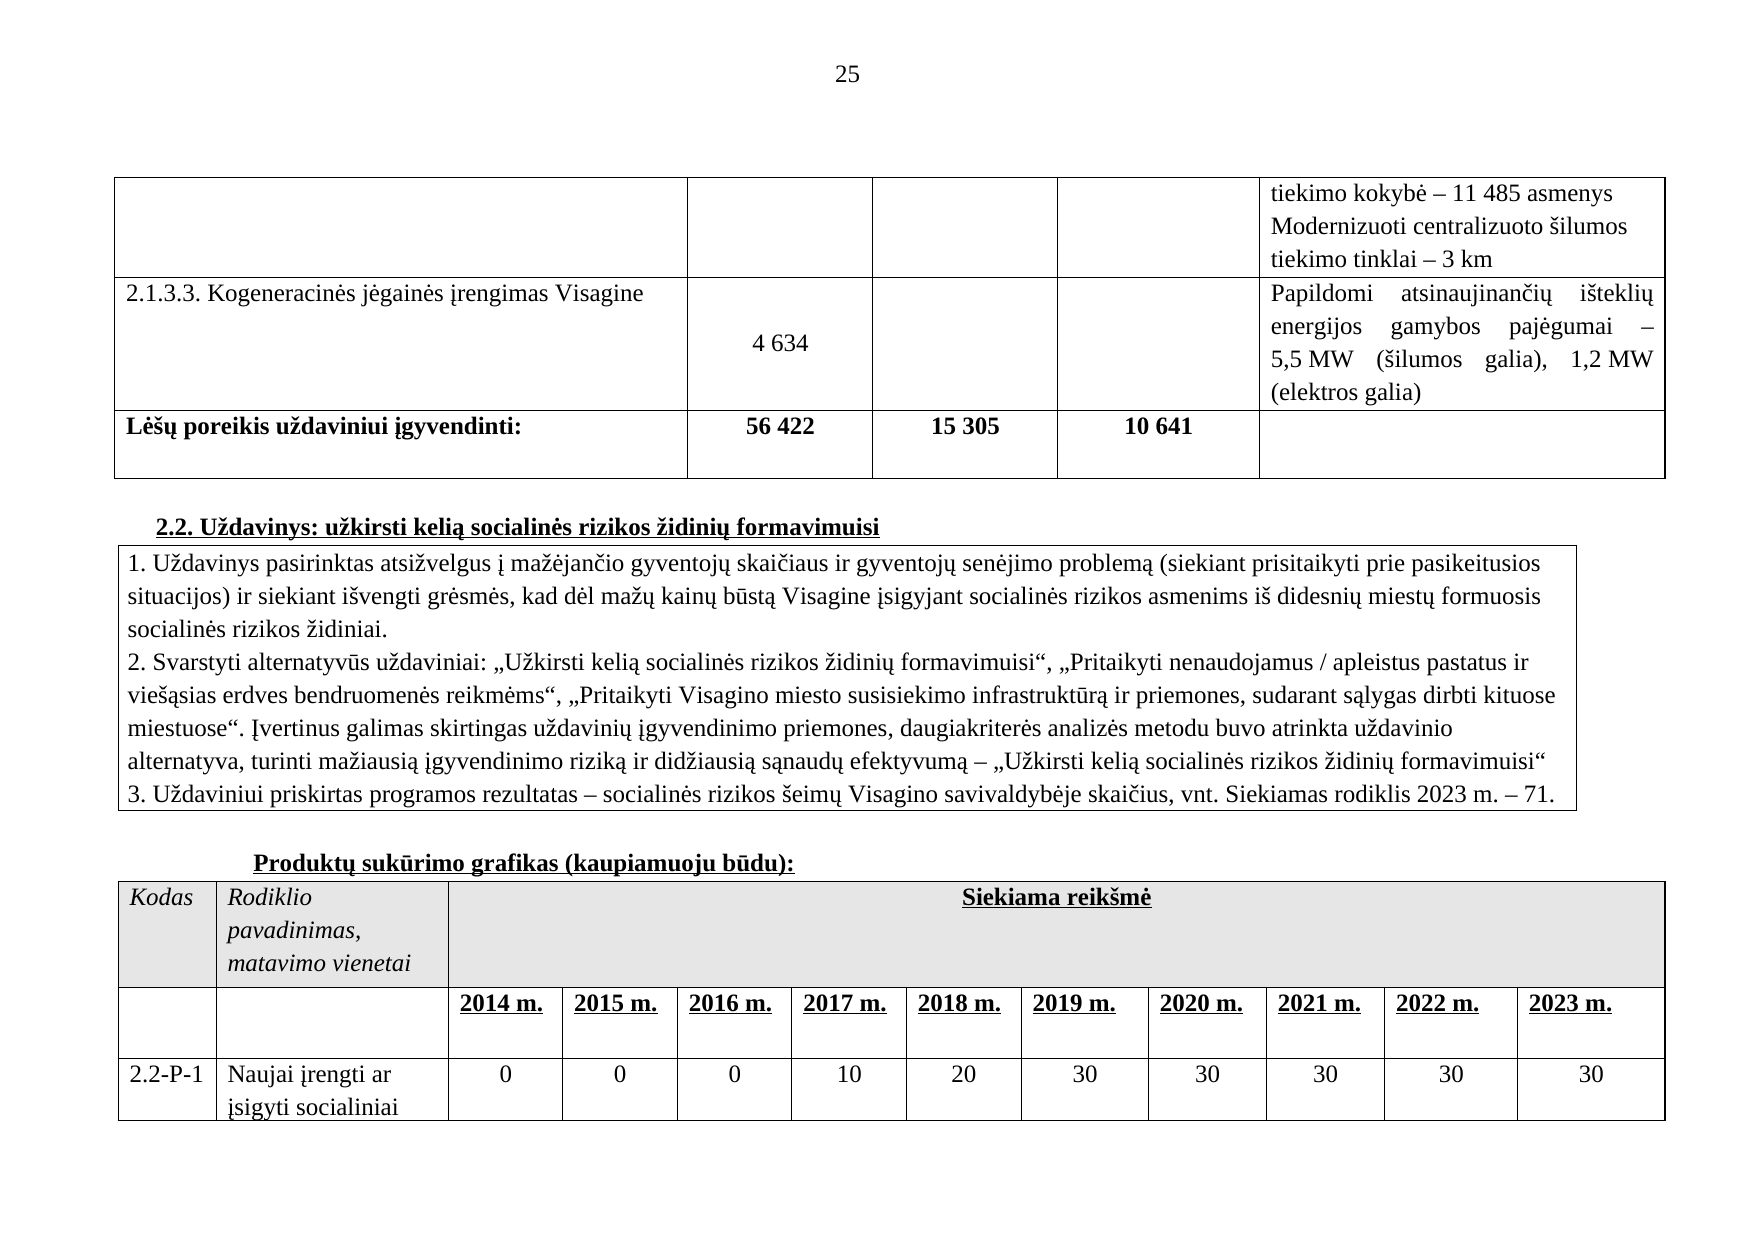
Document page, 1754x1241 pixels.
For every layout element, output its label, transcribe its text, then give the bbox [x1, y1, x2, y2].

table_cell Naujai įrengti ar įsigyti socialiniai [217, 1059, 448, 1120]
table_cell 10 [792, 1059, 906, 1120]
table_cell [115, 178, 687, 277]
table_cell 56 422 [688, 411, 872, 477]
table_cell 2018 m. [907, 988, 1021, 1058]
table_cell 2022 m. [1385, 988, 1517, 1058]
table_cell [217, 988, 448, 1058]
table_header Kodas [119, 882, 216, 987]
table_cell 2016 m. [678, 988, 791, 1058]
table_cell [688, 178, 872, 277]
table_cell 30 [1149, 1059, 1266, 1120]
table_cell 4 634 [688, 278, 872, 410]
table_cell 2023 m. [1518, 988, 1664, 1058]
table_cell 2014 m. [449, 988, 562, 1058]
table_cell 30 [1518, 1059, 1664, 1120]
table_cell [873, 178, 1057, 277]
text 2.2. Uždavinys: užkirsti kelią socialinės rizikos židinių formavimuisi [156, 512, 1577, 540]
table_cell 15 305 [873, 411, 1057, 477]
table_cell 2015 m. [563, 988, 677, 1058]
table_cell 2019 m. [1022, 988, 1148, 1058]
table_cell tiekimo kokybė – 11 485 asmenys Modernizuoti centralizuoto šilumos tiekimo tinklai – 3 km [1260, 178, 1664, 277]
table_cell 2017 m. [792, 988, 906, 1058]
table_cell 10 641 [1058, 411, 1259, 477]
table_cell 30 [1267, 1059, 1384, 1120]
table_cell [119, 988, 216, 1058]
text 3. Uždaviniui priskirtas programos rezultatas – socialinės rizikos šeimų Visagino savivaldybėje skaičius, vnt. Siekiamas rodiklis 2023 m. – 71. [119, 776, 1576, 810]
table_cell 30 [1385, 1059, 1517, 1120]
table_cell 0 [563, 1059, 677, 1120]
table_cell 2020 m. [1149, 988, 1266, 1058]
table_cell 2.2-P-1 [119, 1059, 216, 1120]
table_cell 30 [1022, 1059, 1148, 1120]
text Produktų sukūrimo grafikas (kaupiamuoju būdu): [118, 848, 1577, 877]
table_cell 20 [907, 1059, 1021, 1120]
table_cell [1058, 178, 1259, 277]
table_cell 0 [449, 1059, 562, 1120]
table_header Rodiklio pavadinimas, matavimo vienetai [217, 882, 448, 987]
table_cell 0 [678, 1059, 791, 1120]
table_cell 2.1.3.3. Kogeneracinės jėgainės įrengimas Visagine [115, 278, 687, 410]
table_cell [1058, 278, 1259, 410]
table_cell Papildomi atsinaujinančių išteklių energijos gamybos pajėgumai – 5,5 MW (šilumos galia), 1,2 MW (elektros galia) [1260, 278, 1664, 410]
table_cell 2021 m. [1267, 988, 1384, 1058]
table_cell [873, 278, 1057, 410]
text 2. Svarstyti alternatyvūs uždaviniai: „Užkirsti kelią socialinės rizikos židinių formavimuisi“, „Pritaikyti nenaudojamus / apleistus pastatus ir viešąsias erdves bendruomenės reikmėms“, „Pritaikyti Visagino miesto susisiekimo infrastruktūrą ir priemones, sudarant sąlygas dirbti kituose miestuose“. Įvertinus galimas skirtingas uždavinių įgyvendinimo priemones, daugiakriterės analizės metodu buvo atrinkta uždavinio alternatyva, turinti mažiausią įgyvendinimo riziką ir didžiausią sąnaudų efektyvumą – „Užkirsti kelią socialinės rizikos židinių formavimuisi“ [119, 644, 1576, 774]
table_header Siekiama reikšmė [449, 882, 1664, 987]
text 1. Uždavinys pasirinktas atsižvelgus į mažėjančio gyventojų skaičiaus ir gyventojų senėjimo problemą (siekiant prisitaikyti prie pasikeitusios situacijos) ir siekiant išvengti grėsmės, kad dėl mažų kainų būstą Visagine įsigyjant socialinės rizikos asmenims iš didesnių miestų formuosis socialinės rizikos židiniai. [119, 546, 1576, 642]
table_cell [1260, 411, 1664, 477]
table_cell Lėšų poreikis uždaviniui įgyvendinti: [115, 411, 687, 477]
